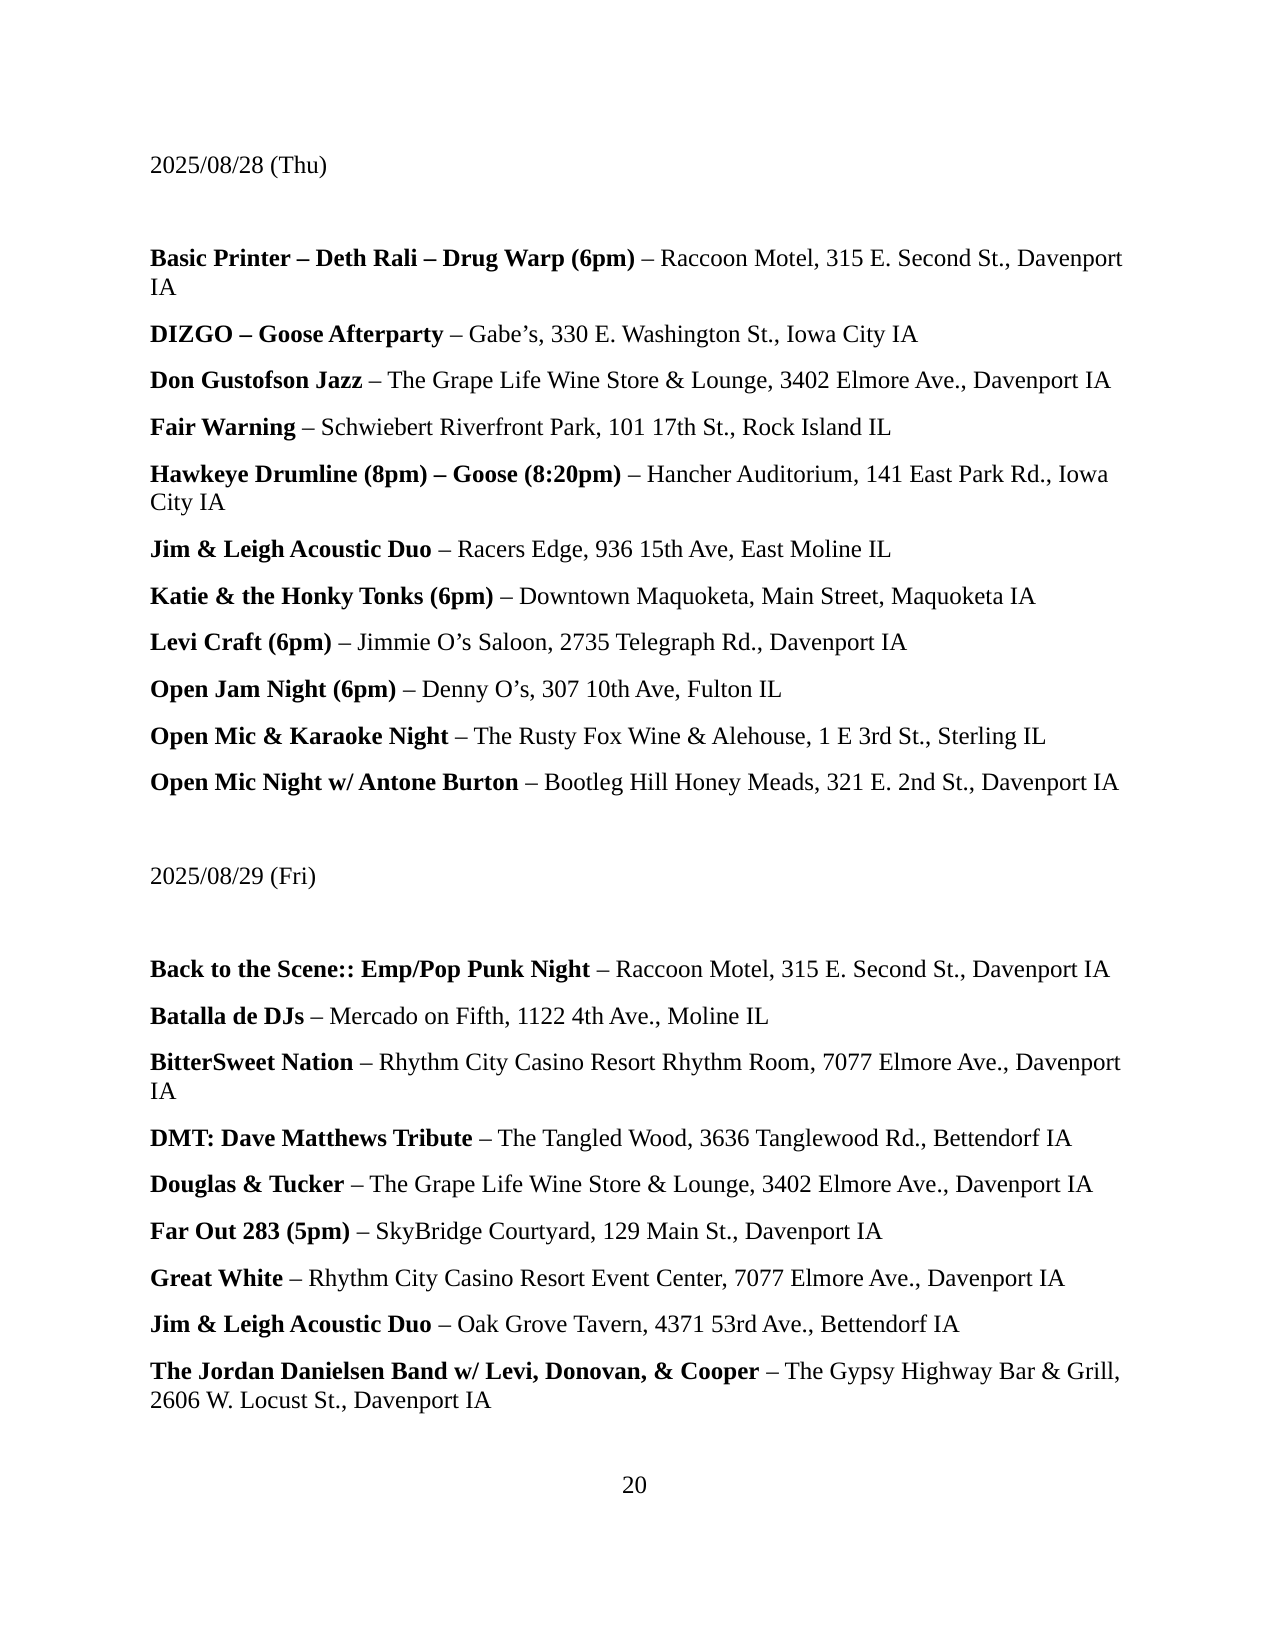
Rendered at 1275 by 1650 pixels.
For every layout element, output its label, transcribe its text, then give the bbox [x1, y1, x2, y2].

text Jim & Leigh Acoustic Duo – Oak Grove Tavern, 4371 53rd Ave., Bettendorf IA [150, 1309, 1125, 1338]
text Katie & the Honky Tonks (6pm) – Downtown Maquoketa, Main Street, Maquoketa IA [150, 581, 1125, 609]
text 2025/08/28 (Thu) [150, 150, 1125, 179]
text Basic Printer – Deth Rali – Drug Warp (6pm) – Raccoon Motel, 315 E. Second St., Davenport IA [150, 243, 1125, 301]
text Far Out 283 (5pm) – SkyBridge Courtyard, 129 Main St., Davenport IA [150, 1216, 1125, 1245]
text Open Mic & Karaoke Night – The Rusty Fox Wine & Alehouse, 1 E 3rd St., Sterling IL [150, 721, 1125, 749]
text Douglas & Tucker – The Grape Life Wine Store & Lounge, 3402 Elmore Ave., Davenport IA [150, 1169, 1125, 1198]
text Great White – Rhythm City Casino Resort Event Center, 7077 Elmore Ave., Davenport IA [150, 1263, 1125, 1292]
text Hawkeye Drumline (8pm) – Goose (8:20pm) – Hancher Auditorium, 141 East Park Rd., Iowa City IA [150, 459, 1125, 516]
text Open Mic Night w/ Antone Burton – Bootleg Hill Honey Meads, 321 E. 2nd St., Davenport IA [150, 767, 1125, 796]
text DMT: Dave Matthews Tribute – The Tangled Wood, 3636 Tanglewood Rd., Bettendorf IA [150, 1123, 1125, 1152]
text DIZGO – Goose Afterparty – Gabe’s, 330 E. Washington St., Iowa City IA [150, 319, 1125, 347]
text BitterSweet Nation – Rhythm City Casino Resort Rhythm Room, 7077 Elmore Ave., Davenport IA [150, 1047, 1125, 1105]
text Levi Craft (6pm) – Jimmie O’s Saloon, 2735 Telegraph Rd., Davenport IA [150, 627, 1125, 656]
text 2025/08/29 (Fri) [150, 861, 1125, 889]
text Open Jam Night (6pm) – Denny O’s, 307 10th Ave, Fulton IL [150, 674, 1125, 703]
text Fair Warning – Schwiebert Riverfront Park, 101 17th St., Rock Island IL [150, 412, 1125, 441]
text Jim & Leigh Acoustic Duo – Racers Edge, 936 15th Ave, East Moline IL [150, 534, 1125, 563]
text The Jordan Danielsen Band w/ Levi, Donovan, & Cooper – The Gypsy Highway Bar & Grill, 2606 W. Locust St., Davenport IA [150, 1356, 1125, 1414]
text Back to the Scene:: Emp/Pop Punk Night – Raccoon Motel, 315 E. Second St., Davenport IA [150, 954, 1125, 983]
text Batalla de DJs – Mercado on Fifth, 1122 4th Ave., Moline IL [150, 1001, 1125, 1029]
text Don Gustofson Jazz – The Grape Life Wine Store & Lounge, 3402 Elmore Ave., Davenport IA [150, 365, 1125, 394]
